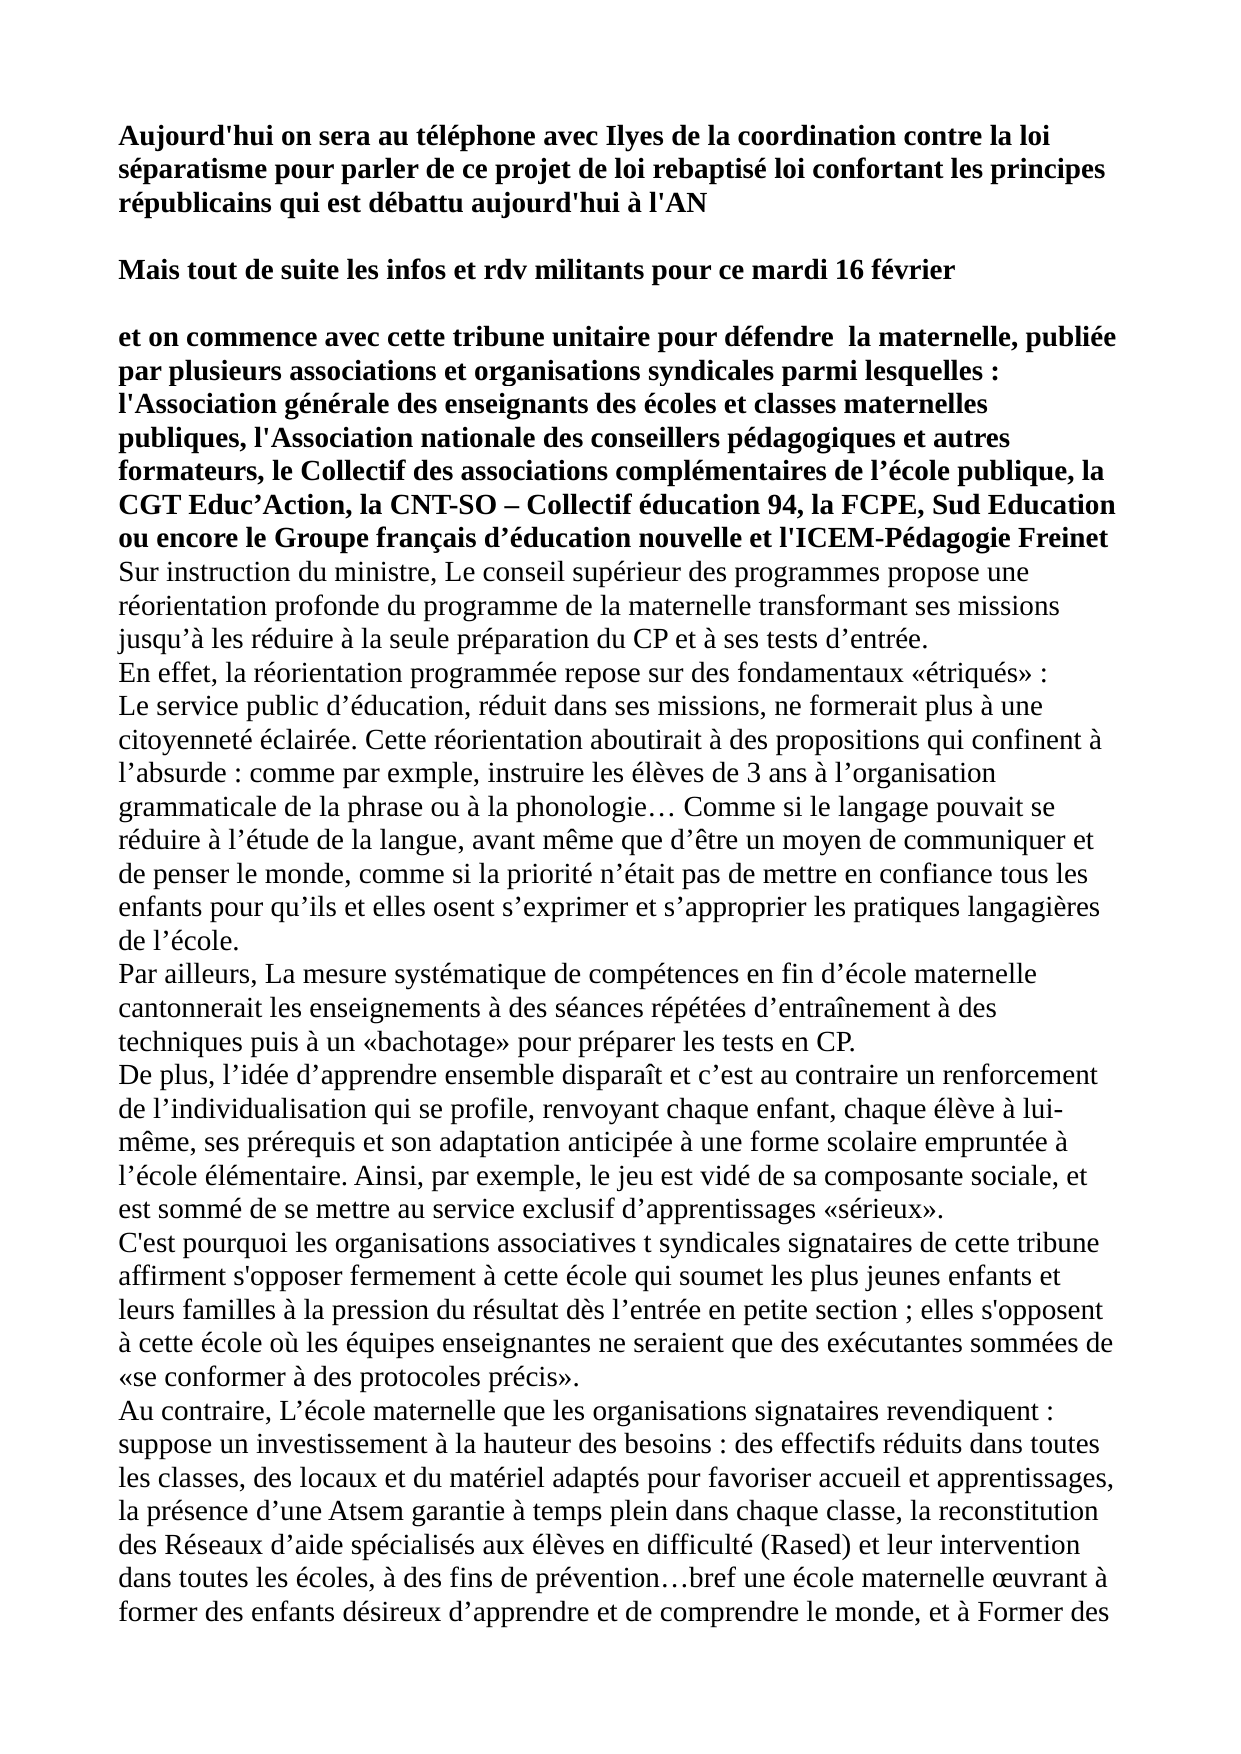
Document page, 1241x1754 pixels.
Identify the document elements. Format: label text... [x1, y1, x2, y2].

text Au contraire, L’école maternelle que les organisations signataires revendiquent : suppose un investissement à la hauteur des besoins : des effectifs réduits dans toutes les classes, des locaux et du matériel adaptés pour favoriser accueil et apprentissages, la présence d’une Atsem garantie à temps plein dans chaque classe, la reconstitution des Réseaux d’aide spécialisés aux élèves en difficulté (Rased) et leur intervention dans toutes les écoles, à des fins de prévention…bref une école maternelle œuvrant à former des enfants désireux d’apprendre et de comprendre le monde, et à Former des [118, 1393, 1122, 1627]
text En effet, la réorientation programmée repose sur des fondamentaux «étriqués» : [118, 655, 1122, 688]
text Sur instruction du ministre, Le conseil supérieur des programmes propose une réorientation profonde du programme de la maternelle transformant ses missions jusqu’à les réduire à la seule préparation du CP et à ses tests d’entrée. [118, 554, 1122, 655]
text Mais tout de suite les infos et rdv militants pour ce mardi 16 février [118, 252, 1122, 286]
text Par ailleurs, La mesure systématique de compétences en fin d’école maternelle cantonnerait les enseignements à des séances répétées d’entraînement à des techniques puis à un «bachotage» pour préparer les tests en CP. [118, 957, 1122, 1057]
text Le service public d’éducation, réduit dans ses missions, ne formerait plus à une citoyenneté éclairée. Cette réorientation aboutirait à des propositions qui confinent à l’absurde : comme par exmple, instruire les élèves de 3 ans à l’organisation grammaticale de la phrase ou à la phonologie… Comme si le langage pouvait se réduire à l’étude de la langue, avant même que d’être un moyen de communiquer et de penser le monde, comme si la priorité n’était pas de mettre en confiance tous les enfants pour qu’ils et elles osent s’exprimer et s’approprier les pratiques langagières de l’école. [118, 688, 1122, 957]
text et on commence avec cette tribune unitaire pour défendre la maternelle, publiée par plusieurs associations et organisations syndicales parmi lesquelles : l'Association générale des enseignants des écoles et classes maternelles publiques, l'Association nationale des conseillers pédagogiques et autres formateurs, le Collectif des associations complémentaires de l’école publique, la CGT Educ’Action, la CNT-SO – Collectif éducation 94, la FCPE, Sud Education ou encore le Groupe français d’éducation nouvelle et l'ICEM-Pédagogie Freinet [118, 319, 1122, 554]
text C'est pourquoi les organisations associatives t syndicales signataires de cette tribune affirment s'opposer fermement à cette école qui soumet les plus jeunes enfants et leurs familles à la pression du résultat dès l’entrée en petite section ; elles s'opposent à cette école où les équipes enseignantes ne seraient que des exécutantes sommées de «se conformer à des protocoles précis». [118, 1225, 1122, 1393]
text De plus, l’idée d’apprendre ensemble disparaît et c’est au contraire un renforcement de l’individualisation qui se profile, renvoyant chaque enfant, chaque élève à lui-même, ses prérequis et son adaptation anticipée à une forme scolaire empruntée à l’école élémentaire. Ainsi, par exemple, le jeu est vidé de sa composante sociale, et est sommé de se mettre au service exclusif d’apprentissages «sérieux». [118, 1057, 1122, 1225]
text Aujourd'hui on sera au téléphone avec Ilyes de la coordination contre la loi séparatisme pour parler de ce projet de loi rebaptisé loi confortant les principes républicains qui est débattu aujourd'hui à l'AN [118, 118, 1122, 219]
